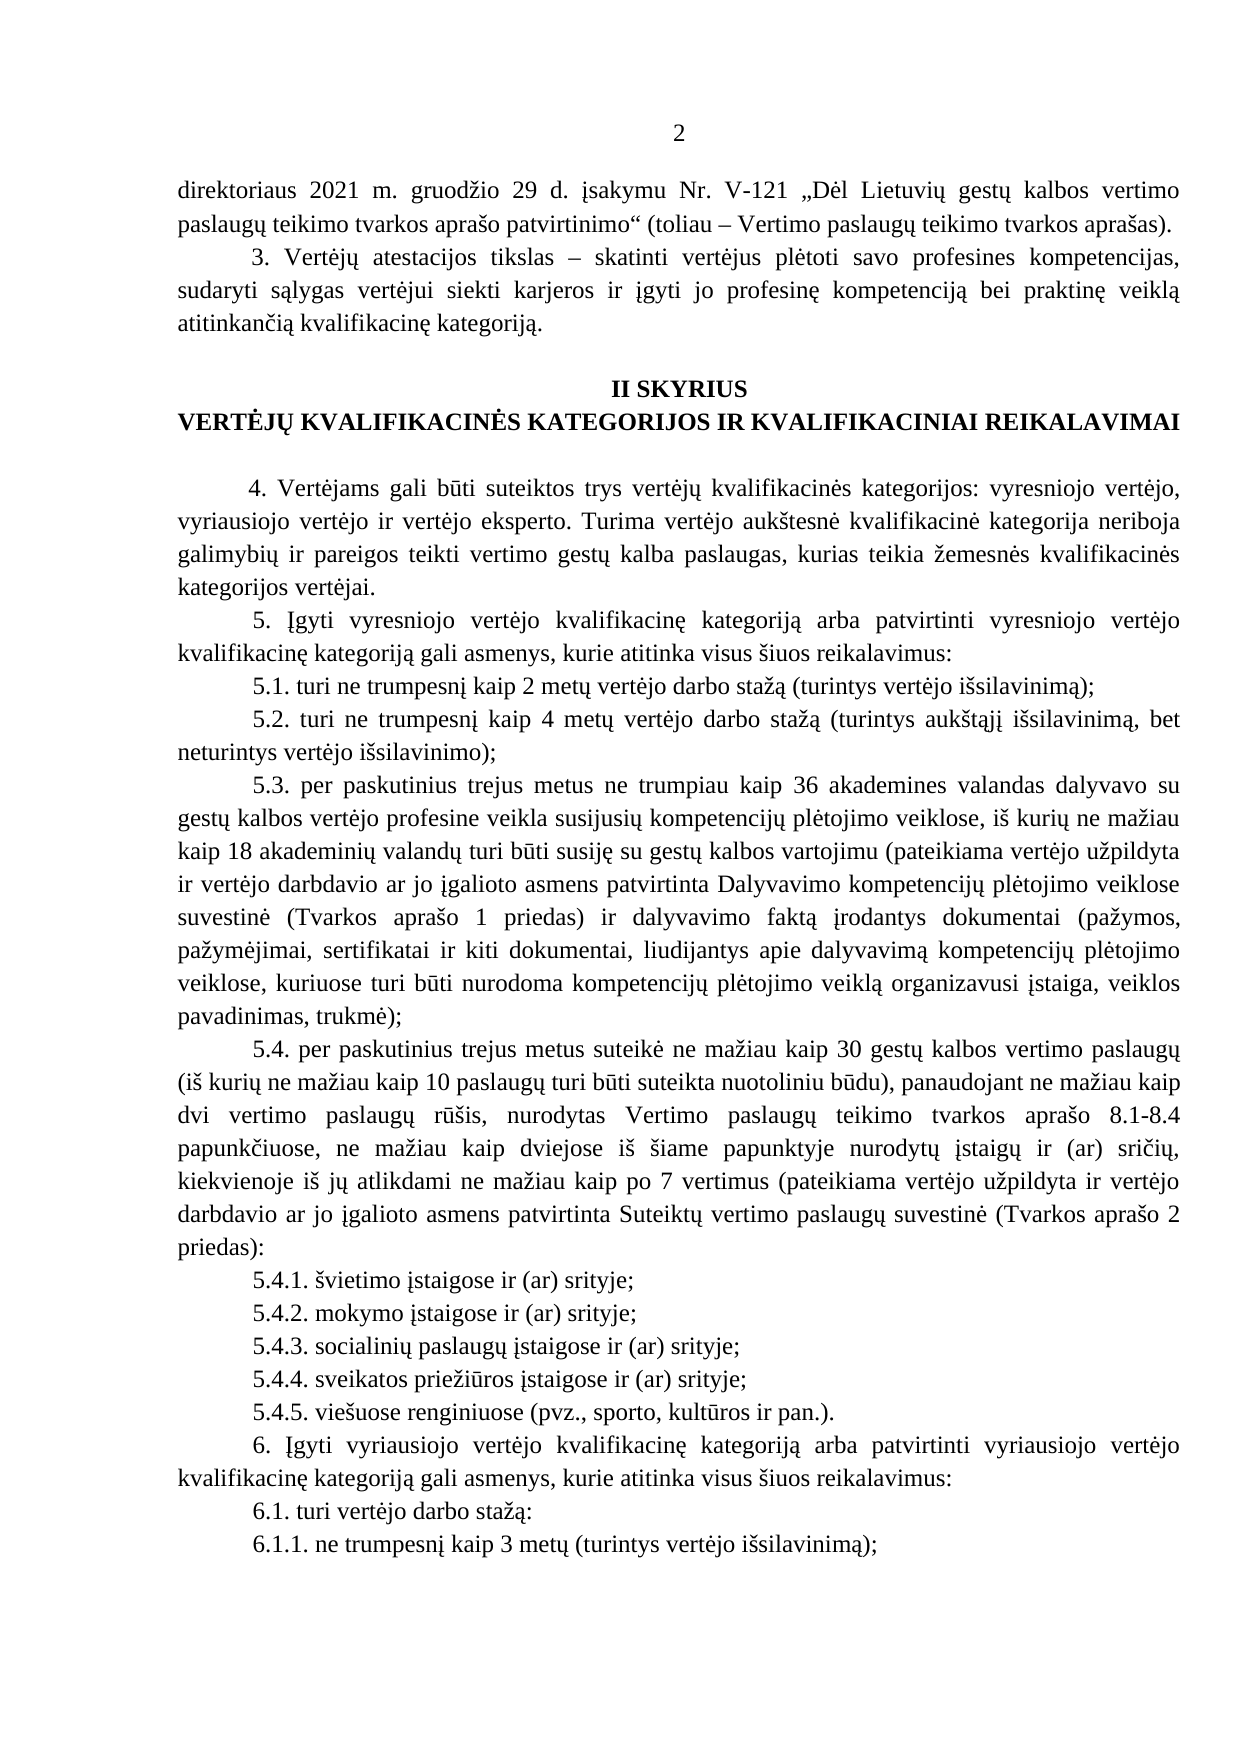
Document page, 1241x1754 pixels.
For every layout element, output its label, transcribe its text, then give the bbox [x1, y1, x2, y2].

text 4. Vertėjams gali būti suteiktos trys vertėjų kvalifikacinės kategorijos: vyresniojo vertėjo, vyriausiojo vertėjo ir vertėjo eksperto. Turima vertėjo aukštesnė kvalifikacinė kategorija neriboja galimybių ir pareigos teikti vertimo gestų kalba paslaugas, kurias teikia žemesnės kvalifikacinės kategorijos vertėjai. [177, 473, 1181, 601]
text 5.1. turi ne trumpesnį kaip 2 metų vertėjo darbo stažą (turintys vertėjo išsilavinimą); [177, 671, 1181, 700]
text 6.1. turi vertėjo darbo stažą: [177, 1496, 1181, 1525]
text II SKYRIUS [177, 374, 1181, 402]
text 5.4.3. socialinių paslaugų įstaigose ir (ar) srityje; [177, 1331, 1181, 1360]
text 5.2. turi ne trumpesnį kaip 4 metų vertėjo darbo stažą (turintys aukštąjį išsilavinimą, bet neturintys vertėjo išsilavinimo); [177, 704, 1181, 766]
text 5.3. per paskutinius trejus metus ne trumpiau kaip 36 akademines valandas dalyvavo su gestų kalbos vertėjo profesine veikla susijusių kompetencijų plėtojimo veiklose, iš kurių ne mažiau kaip 18 akademinių valandų turi būti susiję su gestų kalbos vartojimu (pateikiama vertėjo užpildyta ir vertėjo darbdavio ar jo įgalioto asmens patvirtinta Dalyvavimo kompetencijų plėtojimo veiklose suvestinė (Tvarkos aprašo 1 priedas) ir dalyvavimo faktą įrodantys dokumentai (pažymos, pažymėjimai, sertifikatai ir kiti dokumentai, liudijantys apie dalyvavimą kompetencijų plėtojimo veiklose, kuriuose turi būti nurodoma kompetencijų plėtojimo veiklą organizavusi įstaiga, veiklos pavadinimas, trukmė); [177, 770, 1181, 1030]
text 6. Įgyti vyriausiojo vertėjo kvalifikacinę kategoriją arba patvirtinti vyriausiojo vertėjo kvalifikacinę kategoriją gali asmenys, kurie atitinka visus šiuos reikalavimus: [177, 1430, 1181, 1492]
text 5.4. per paskutinius trejus metus suteikė ne mažiau kaip 30 gestų kalbos vertimo paslaugų (iš kurių ne mažiau kaip 10 paslaugų turi būti suteikta nuotoliniu būdu), panaudojant ne mažiau kaip dvi vertimo paslaugų rūšis, nurodytas Vertimo paslaugų teikimo tvarkos aprašo 8.1-8.4 papunkčiuose, ne mažiau kaip dviejose iš šiame papunktyje nurodytų įstaigų ir (ar) sričių, kiekvienoje iš jų atlikdami ne mažiau kaip po 7 vertimus (pateikiama vertėjo užpildyta ir vertėjo darbdavio ar jo įgalioto asmens patvirtinta Suteiktų vertimo paslaugų suvestinė (Tvarkos aprašo 2 priedas): [177, 1034, 1181, 1261]
text VERTĖJŲ KVALIFIKACINĖS KATEGORIJOS IR KVALIFIKACINIAI REIKALAVIMAI [177, 407, 1181, 436]
text 5. Įgyti vyresniojo vertėjo kvalifikacinę kategoriją arba patvirtinti vyresniojo vertėjo kvalifikacinę kategoriją gali asmenys, kurie atitinka visus šiuos reikalavimus: [177, 605, 1181, 667]
text 6.1.1. ne trumpesnį kaip 3 metų (turintys vertėjo išsilavinimą); [177, 1529, 1181, 1558]
text 5.4.2. mokymo įstaigose ir (ar) srityje; [177, 1298, 1181, 1327]
text direktoriaus 2021 m. gruodžio 29 d. įsakymu Nr. V-121 „Dėl Lietuvių gestų kalbos vertimo paslaugų teikimo tvarkos aprašo patvirtinimo“ (toliau – Vertimo paslaugų teikimo tvarkos aprašas). [177, 176, 1181, 237]
text 5.4.5. viešuose renginiuose (pvz., sporto, kultūros ir pan.). [177, 1397, 1181, 1426]
text 3. Vertėjų atestacijos tikslas – skatinti vertėjus plėtoti savo profesines kompetencijas, sudaryti sąlygas vertėjui siekti karjeros ir įgyti jo profesinę kompetenciją bei praktinę veiklą atitinkančią kvalifikacinę kategoriją. [177, 242, 1181, 336]
text 5.4.4. sveikatos priežiūros įstaigose ir (ar) srityje; [177, 1364, 1181, 1393]
text 5.4.1. švietimo įstaigose ir (ar) srityje; [177, 1265, 1181, 1294]
